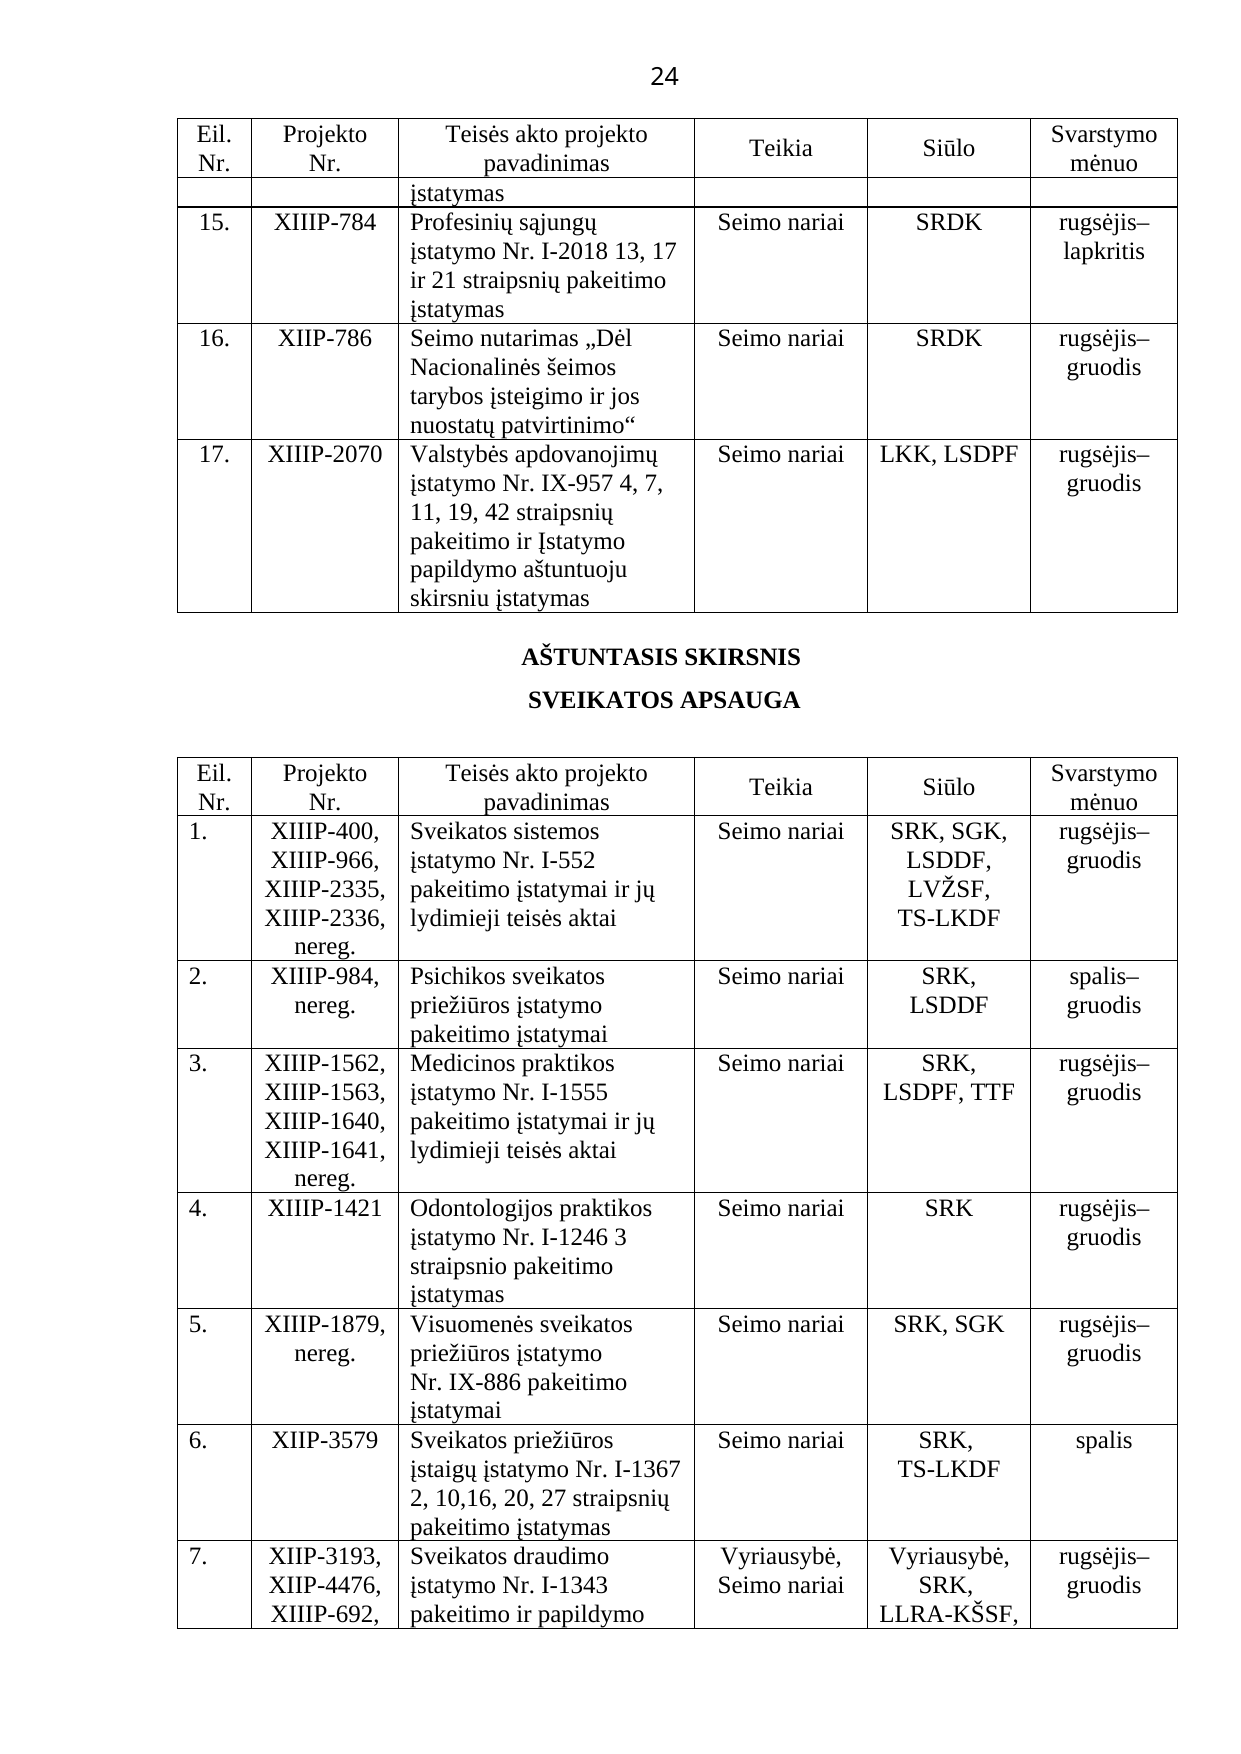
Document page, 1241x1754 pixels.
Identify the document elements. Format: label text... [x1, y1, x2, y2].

table_cell Seimo nariai [695, 1425, 867, 1540]
table_header Eil. Nr. [178, 758, 251, 815]
table_cell rugsėjis– gruodis [1031, 324, 1177, 438]
table_cell Seimo nariai [695, 1193, 867, 1308]
table_cell Seimo nariai [695, 440, 867, 612]
text AŠTUNTASIS SKIRSNIS [177, 642, 1152, 671]
table_cell Odontologijos praktikos įstatymo Nr. I-1246 3 straipsnio pakeitimo įstatymas [399, 1193, 694, 1308]
table_cell 5. [178, 1309, 251, 1424]
table_cell 3. [178, 1049, 251, 1192]
table_cell 15. [178, 208, 251, 322]
table_cell XIIP-786 [252, 324, 398, 438]
table_cell SRK, SGK [868, 1309, 1030, 1424]
table_cell [868, 178, 1030, 206]
table_cell 4. [178, 1193, 251, 1308]
table_cell Vyriausybė, SRK, LLRA-KŠSF, [868, 1541, 1030, 1628]
table_cell Profesinių sąjungų įstatymo Nr. I-2018 13, 17 ir 21 straipsnių pakeitimo įstatymas [399, 208, 694, 322]
table_cell 16. [178, 324, 251, 438]
table_cell XIIIP-400, XIIIP-966, XIIIP-2335, XIIIP-2336, nereg. [252, 816, 398, 960]
table_cell XIIIP-2070 [252, 440, 398, 612]
table_cell 6. [178, 1425, 251, 1540]
table_cell [178, 178, 251, 206]
table_cell Sveikatos sistemos įstatymo Nr. I-552 pakeitimo įstatymai ir jų lydimieji teisės aktai [399, 816, 694, 960]
table_cell rugsėjis– gruodis [1031, 1193, 1177, 1308]
table_cell [1031, 178, 1177, 206]
table_cell Seimo nariai [695, 961, 867, 1047]
table_header Eil. Nr. [178, 119, 251, 177]
table_cell [695, 178, 867, 206]
table_cell rugsėjis–lapkritis [1031, 208, 1177, 322]
table_cell SRK, TS-LKDF [868, 1425, 1030, 1540]
table_cell Visuomenės sveikatos priežiūros įstatymo Nr. IX-886 pakeitimo įstatymai [399, 1309, 694, 1424]
table_cell rugsėjis– gruodis [1031, 816, 1177, 960]
table_cell Seimo nariai [695, 1049, 867, 1192]
table_cell Sveikatos priežiūros įstaigų įstatymo Nr. I-1367 2, 10,16, 20, 27 straipsnių pakeitimo įstatymas [399, 1425, 694, 1540]
table_header Siūlo [868, 758, 1030, 815]
table_cell Valstybės apdovanojimų įstatymo Nr. IX-957 4, 7, 11, 19, 42 straipsnių pakeitimo ir Įstatymo papildymo aštuntuoju skirsniu įstatymas [399, 440, 694, 612]
table_cell spalis–gruodis [1031, 961, 1177, 1047]
table_cell Seimo nariai [695, 324, 867, 438]
table_cell Medicinos praktikos įstatymo Nr. I-1555 pakeitimo įstatymai ir jų lydimieji teisės aktai [399, 1049, 694, 1192]
table_cell rugsėjis– gruodis [1031, 1049, 1177, 1192]
table_cell 2. [178, 961, 251, 1047]
table_header Teisės akto projekto pavadinimas [399, 758, 694, 815]
table_cell Psichikos sveikatos priežiūros įstatymo pakeitimo įstatymai [399, 961, 694, 1047]
table_header Teisės akto projekto pavadinimas [399, 119, 694, 177]
table_cell SRDK [868, 208, 1030, 322]
table_cell 1. [178, 816, 251, 960]
table_cell XIIIP-984, nereg. [252, 961, 398, 1047]
table_cell Vyriausybė, Seimo nariai [695, 1541, 867, 1628]
table_cell LKK, LSDPF [868, 440, 1030, 612]
table_cell SRK [868, 1193, 1030, 1308]
table_cell Seimo nariai [695, 1309, 867, 1424]
table_cell SRK, SGK, LSDDF, LVŽSF, TS-LKDF [868, 816, 1030, 960]
table_cell Seimo nariai [695, 208, 867, 322]
table_cell 7. [178, 1541, 251, 1628]
table_cell [252, 178, 398, 206]
table_cell SRK, LSDDF [868, 961, 1030, 1047]
table_cell įstatymas [399, 178, 694, 206]
table_cell rugsėjis–gruodis [1031, 1309, 1177, 1424]
table_cell Seimo nariai [695, 816, 867, 960]
table_cell XIIIP-1879, nereg. [252, 1309, 398, 1424]
table_cell rugsėjis– gruodis [1031, 1541, 1177, 1628]
table_cell Sveikatos draudimo įstatymo Nr. I-1343 pakeitimo ir papildymo [399, 1541, 694, 1628]
table_header Projekto Nr. [252, 758, 398, 815]
table_cell XIIIP-784 [252, 208, 398, 322]
table_cell XIIP-3579 [252, 1425, 398, 1540]
table_header Siūlo [868, 119, 1030, 177]
table_header Svarstymo mėnuo [1031, 119, 1177, 177]
table_cell XIIP-3193, XIIP-4476, XIIIP-692, [252, 1541, 398, 1628]
table_cell SRK, LSDPF, TTF [868, 1049, 1030, 1192]
table_cell XIIIP-1562, XIIIP-1563, XIIIP-1640, XIIIP-1641, nereg. [252, 1049, 398, 1192]
text SVEIKATOS APSAUGA [177, 685, 1152, 714]
table_header Svarstymo mėnuo [1031, 758, 1177, 815]
table_header Projekto Nr. [252, 119, 398, 177]
table_cell Seimo nutarimas „Dėl Nacionalinės šeimos tarybos įsteigimo ir jos nuostatų patvirtinimo“ [399, 324, 694, 438]
table_cell XIIIP-1421 [252, 1193, 398, 1308]
table_cell spalis [1031, 1425, 1177, 1540]
table_cell 17. [178, 440, 251, 612]
table_cell SRDK [868, 324, 1030, 438]
table_header Teikia [695, 119, 867, 177]
table_cell rugsėjis– gruodis [1031, 440, 1177, 612]
table_header Teikia [695, 758, 867, 815]
